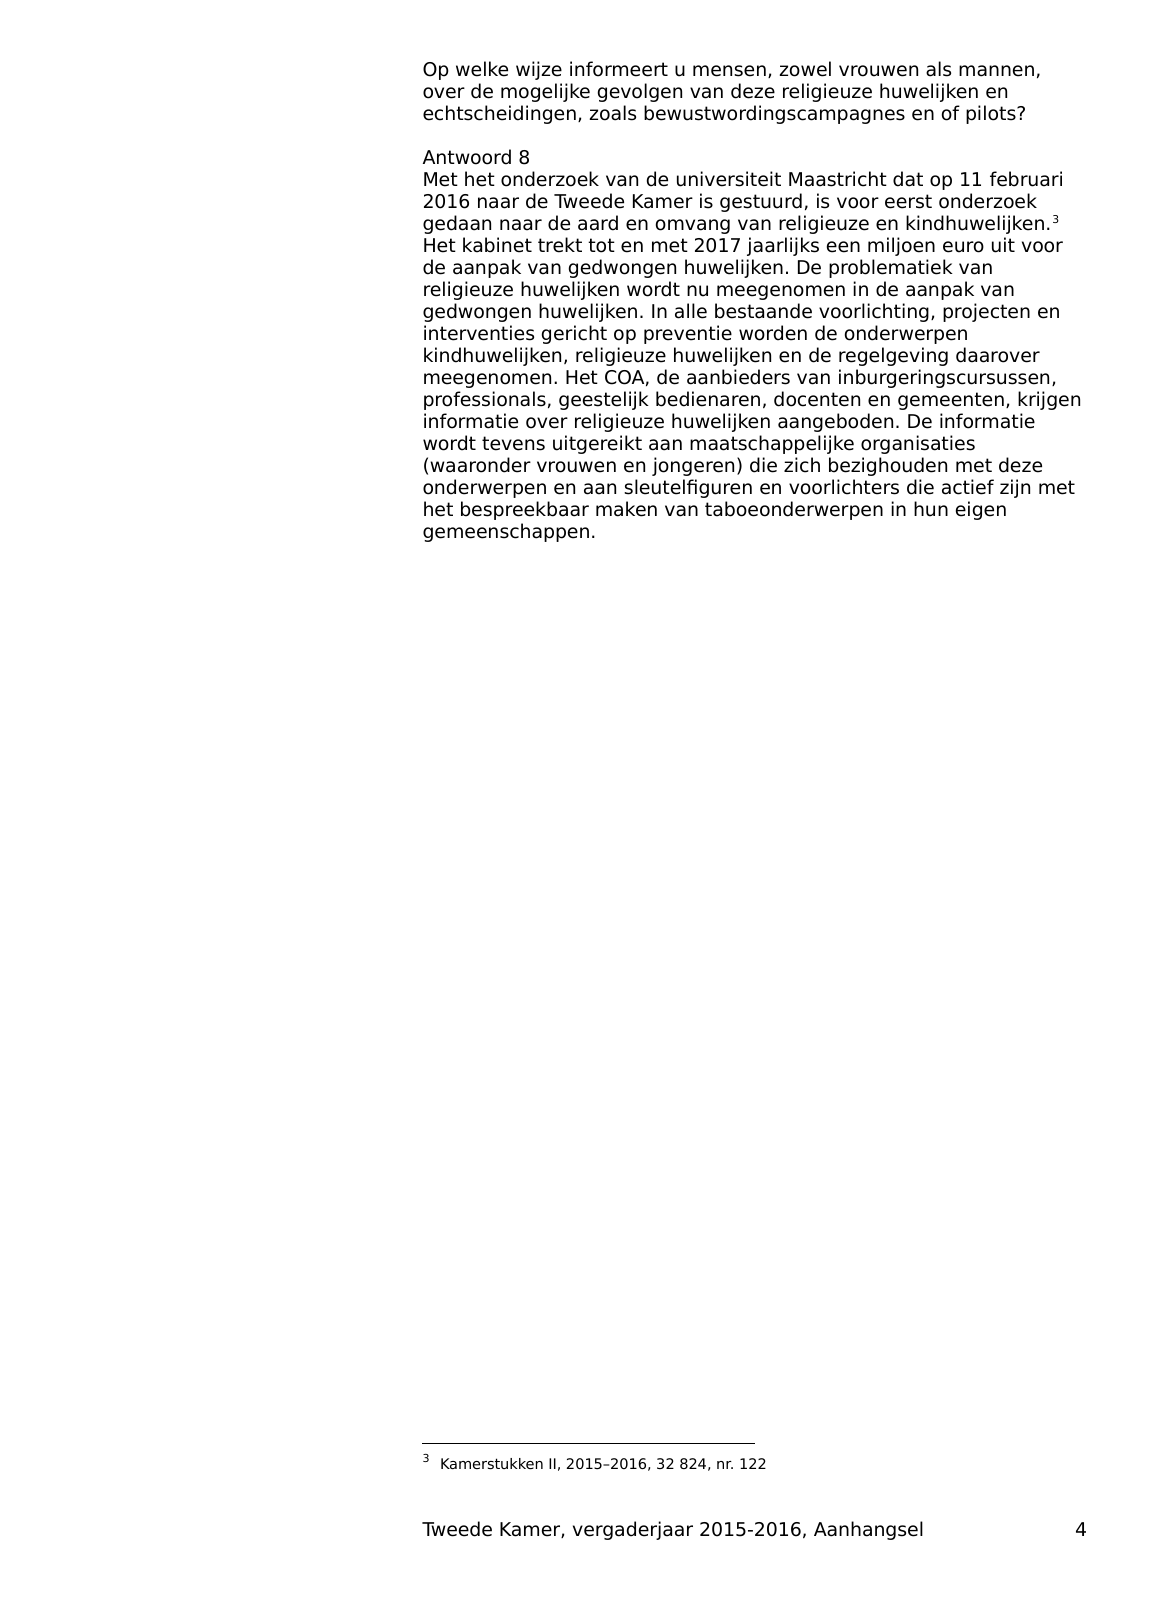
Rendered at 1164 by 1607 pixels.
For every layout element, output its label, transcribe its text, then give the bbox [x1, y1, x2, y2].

text Op welke wijze informeert u mensen, zowel vrouwen als mannen, over de mogelijke gevolgen van deze religieuze huwelijken en echtscheidingen, zoals bewustwordingscampagnes en of pilots? [422, 59, 1087, 125]
text Kamerstukken II, 2015–2016, 32 824, nr. 122 [422, 1452, 1087, 1474]
text Antwoord 8 [422, 147, 1087, 169]
text Met het onderzoek van de universiteit Maastricht dat op 11 februari 2016 naar de Tweede Kamer is gestuurd, is voor eerst onderzoek gedaan naar de aard en omvang van religieuze en kindhuwelijken. Het kabinet trekt tot en met 2017 jaarlijks een miljoen euro uit voor de aanpak van gedwongen huwelijken. De problematiek van religieuze huwelijken wordt nu meegenomen in de aanpak van gedwongen huwelijken. In alle bestaande voorlichting, projecten en interventies gericht op preventie worden de onderwerpen kindhuwelijken, religieuze huwelijken en de regelgeving daarover meegenomen. Het COA, de aanbieders van inburgeringscursussen, professionals, geestelijk bedienaren, docenten en gemeenten, krijgen informatie over religieuze huwelijken aangeboden. De informatie wordt tevens uitgereikt aan maatschappelijke organisaties (waaronder vrouwen en jongeren) die zich bezighouden met deze onderwerpen en aan sleutelfiguren en voorlichters die actief zijn met het bespreekbaar maken van taboeonderwerpen in hun eigen gemeenschappen. [422, 169, 1087, 543]
